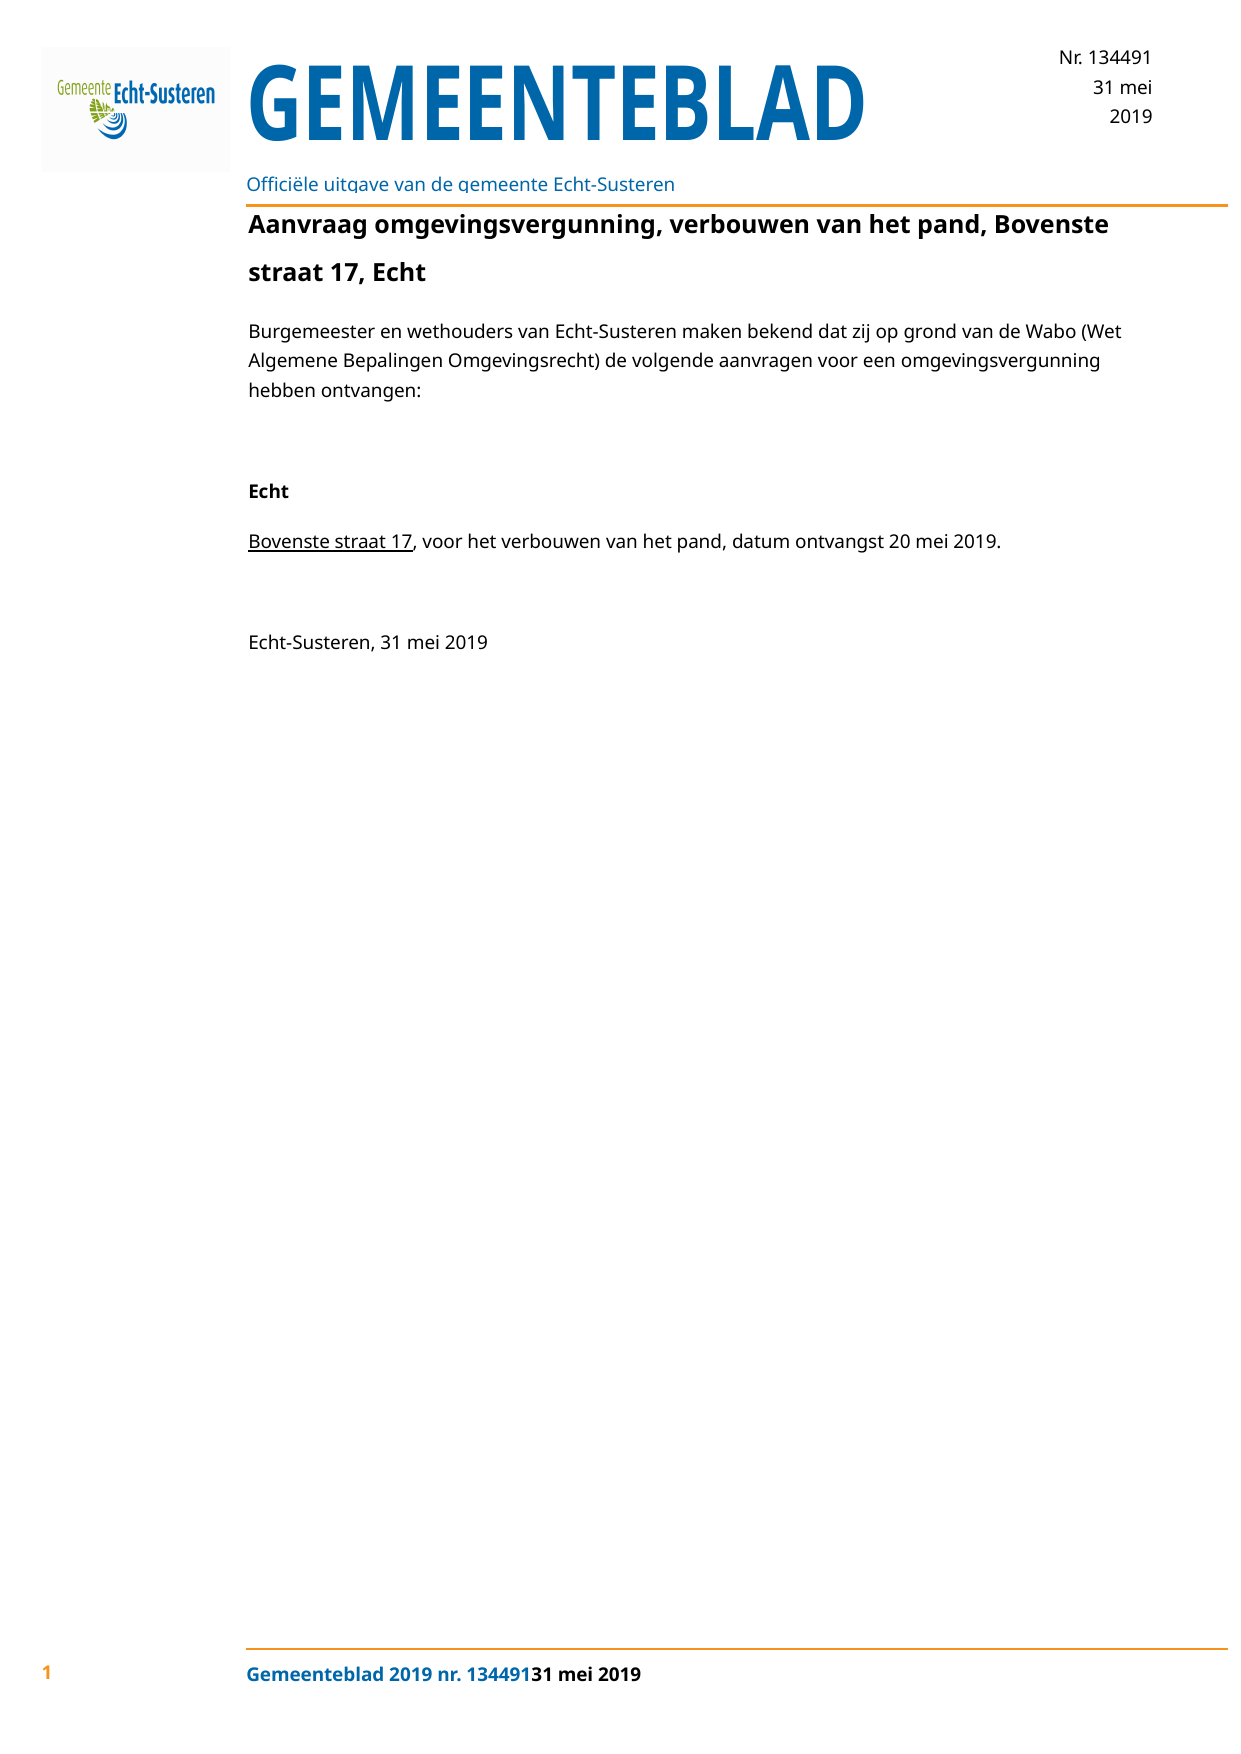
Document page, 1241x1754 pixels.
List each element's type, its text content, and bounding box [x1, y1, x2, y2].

text Echt-Susteren, 31 mei 2019 [248, 629, 1152, 655]
text Burgemeester en wethouders van Echt-Susteren maken bekend dat zij op grond van de Wabo (Wet Algemene Bepalingen Omgevingsrecht) de volgende aanvragen voor een omgevingsvergunning hebben ontvangen: [248, 318, 1152, 403]
text Aanvraag omgevingsvergunning, verbouwen van het pand, Bovenste straat 17, Echt [248, 207, 1152, 288]
text Echt [248, 478, 1152, 504]
text Bovenste straat 17, voor het verbouwen van het pand, datum ontvangst 20 mei 2019. [248, 528, 1152, 554]
picture [41, 47, 231, 172]
